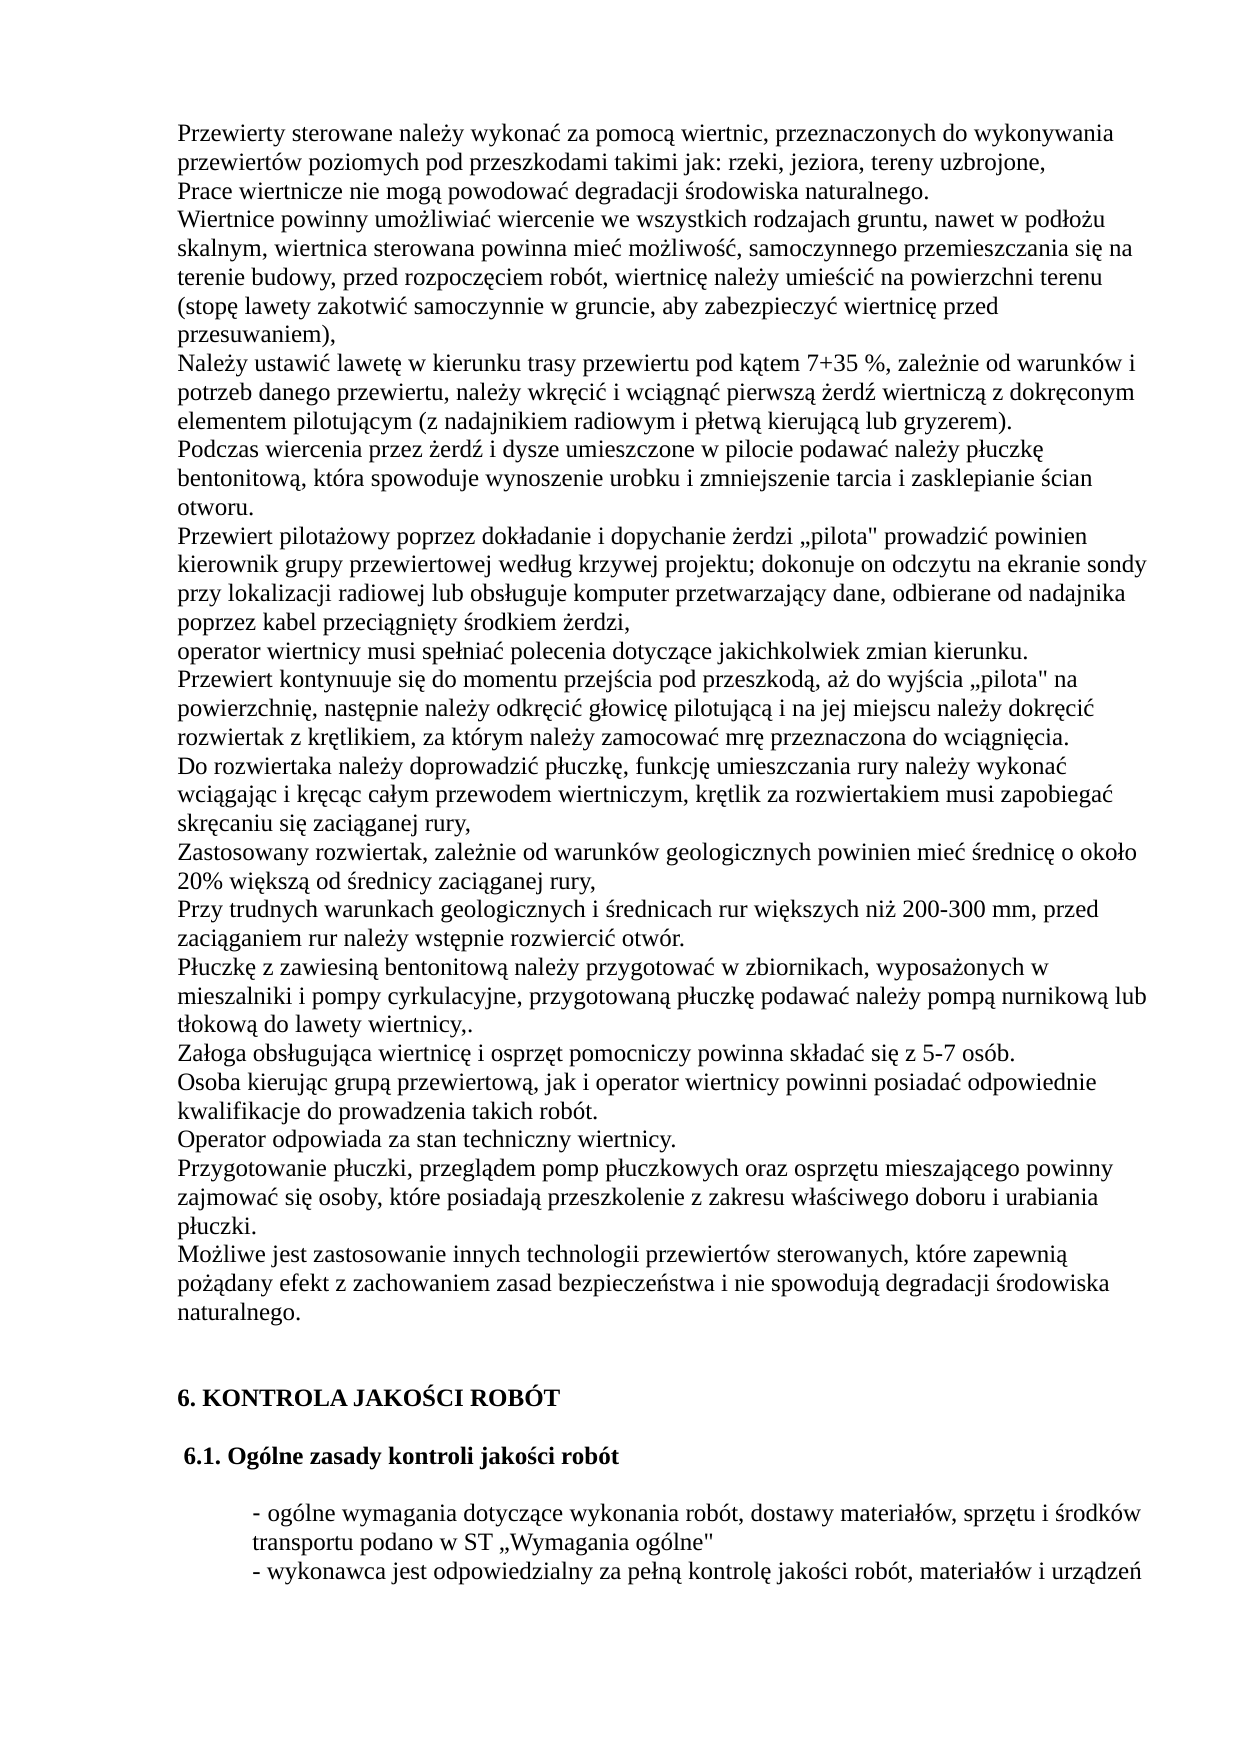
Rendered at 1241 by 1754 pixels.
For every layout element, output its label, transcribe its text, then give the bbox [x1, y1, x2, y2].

text - wykonawca jest odpowiedzialny za pełną kontrolę jakości robót, materiałów i urządzeń [252, 1556, 1152, 1584]
text Zastosowany rozwiertak, zależnie od warunków geologicznych powinien mieć średnicę o około 20% większą od średnicy zaciąganej rury, [177, 837, 1152, 894]
text Prace wiertnicze nie mogą powodować degradacji środowiska naturalnego. [177, 176, 1152, 204]
text Przygotowanie płuczki, przeglądem pomp płuczkowych oraz osprzętu mieszającego powinny zajmować się osoby, które posiadają przeszkolenie z zakresu właściwego doboru i urabiania płuczki. [177, 1153, 1152, 1239]
text Załoga obsługująca wiertnicę i osprzęt pomocniczy powinna składać się z 5-7 osób. [177, 1038, 1152, 1067]
text Wiertnice powinny umożliwiać wiercenie we wszystkich rodzajach gruntu, nawet w podłożu skalnym, wiertnica sterowana powinna mieć możliwość, samoczynnego przemieszczania się na terenie budowy, przed rozpoczęciem robót, wiertnicę należy umieścić na powierzchni terenu (stopę lawety zakotwić samoczynnie w gruncie, aby zabezpieczyć wiertnicę przed przesuwaniem), [177, 204, 1152, 348]
text Podczas wiercenia przez żerdź i dysze umieszczone w pilocie podawać należy płuczkę bentonitową, która spowoduje wynoszenie urobku i zmniejszenie tarcia i zasklepianie ścian otworu. [177, 434, 1152, 521]
text 6. KONTROLA JAKOŚCI ROBÓT [177, 1383, 1152, 1412]
text Przewiert pilotażowy poprzez dokładanie i dopychanie żerdzi „pilota" prowadzić powinien kierownik grupy przewiertowej według krzywej projektu; dokonuje on odczytu na ekranie sondy przy lokalizacji radiowej lub obsługuje komputer przetwarzający dane, odbierane od nadajnika poprzez kabel przeciągnięty środkiem żerdzi, [177, 521, 1152, 636]
text Przy trudnych warunkach geologicznych i średnicach rur większych niż 200-300 mm, przed zaciąganiem rur należy wstępnie rozwiercić otwór. [177, 894, 1152, 952]
text Należy ustawić lawetę w kierunku trasy przewiertu pod kątem 7+35 %, zależnie od warunków i potrzeb danego przewiertu, należy wkręcić i wciągnąć pierwszą żerdź wiertniczą z dokręconym elementem pilotującym (z nadajnikiem radiowym i płetwą kierującą lub gryzerem). [177, 348, 1152, 434]
text Przewiert kontynuuje się do momentu przejścia pod przeszkodą, aż do wyjścia „pilota" na powierzchnię, następnie należy odkręcić głowicę pilotującą i na jej miejscu należy dokręcić rozwiertak z krętlikiem, za którym należy zamocować mrę przeznaczona do wciągnięcia. [177, 664, 1152, 751]
text Operator odpowiada za stan techniczny wiertnicy. [177, 1124, 1152, 1153]
text Płuczkę z zawiesiną bentonitową należy przygotować w zbiornikach, wyposażonych w mieszalniki i pompy cyrkulacyjne, przygotowaną płuczkę podawać należy pompą nurnikową lub tłokową do lawety wiertnicy,. [177, 952, 1152, 1038]
text 6.1. Ogólne zasady kontroli jakości robót [177, 1441, 1152, 1469]
text - ogólne wymagania dotyczące wykonania robót, dostawy materiałów, sprzętu i środków transportu podano w ST „Wymagania ogólne" [252, 1498, 1152, 1556]
text Do rozwiertaka należy doprowadzić płuczkę, funkcję umieszczania rury należy wykonać wciągając i kręcąc całym przewodem wiertniczym, krętlik za rozwiertakiem musi zapobiegać skręcaniu się zaciąganej rury, [177, 751, 1152, 837]
text operator wiertnicy musi spełniać polecenia dotyczące jakichkolwiek zmian kierunku. [177, 636, 1152, 664]
text Możliwe jest zastosowanie innych technologii przewiertów sterowanych, które zapewnią pożądany efekt z zachowaniem zasad bezpieczeństwa i nie spowodują degradacji środowiska naturalnego. [177, 1239, 1152, 1326]
text Przewierty sterowane należy wykonać za pomocą wiertnic, przeznaczonych do wykonywania przewiertów poziomych pod przeszkodami takimi jak: rzeki, jeziora, tereny uzbrojone, [177, 118, 1152, 176]
text Osoba kierując grupą przewiertową, jak i operator wiertnicy powinni posiadać odpowiednie kwalifikacje do prowadzenia takich robót. [177, 1067, 1152, 1124]
